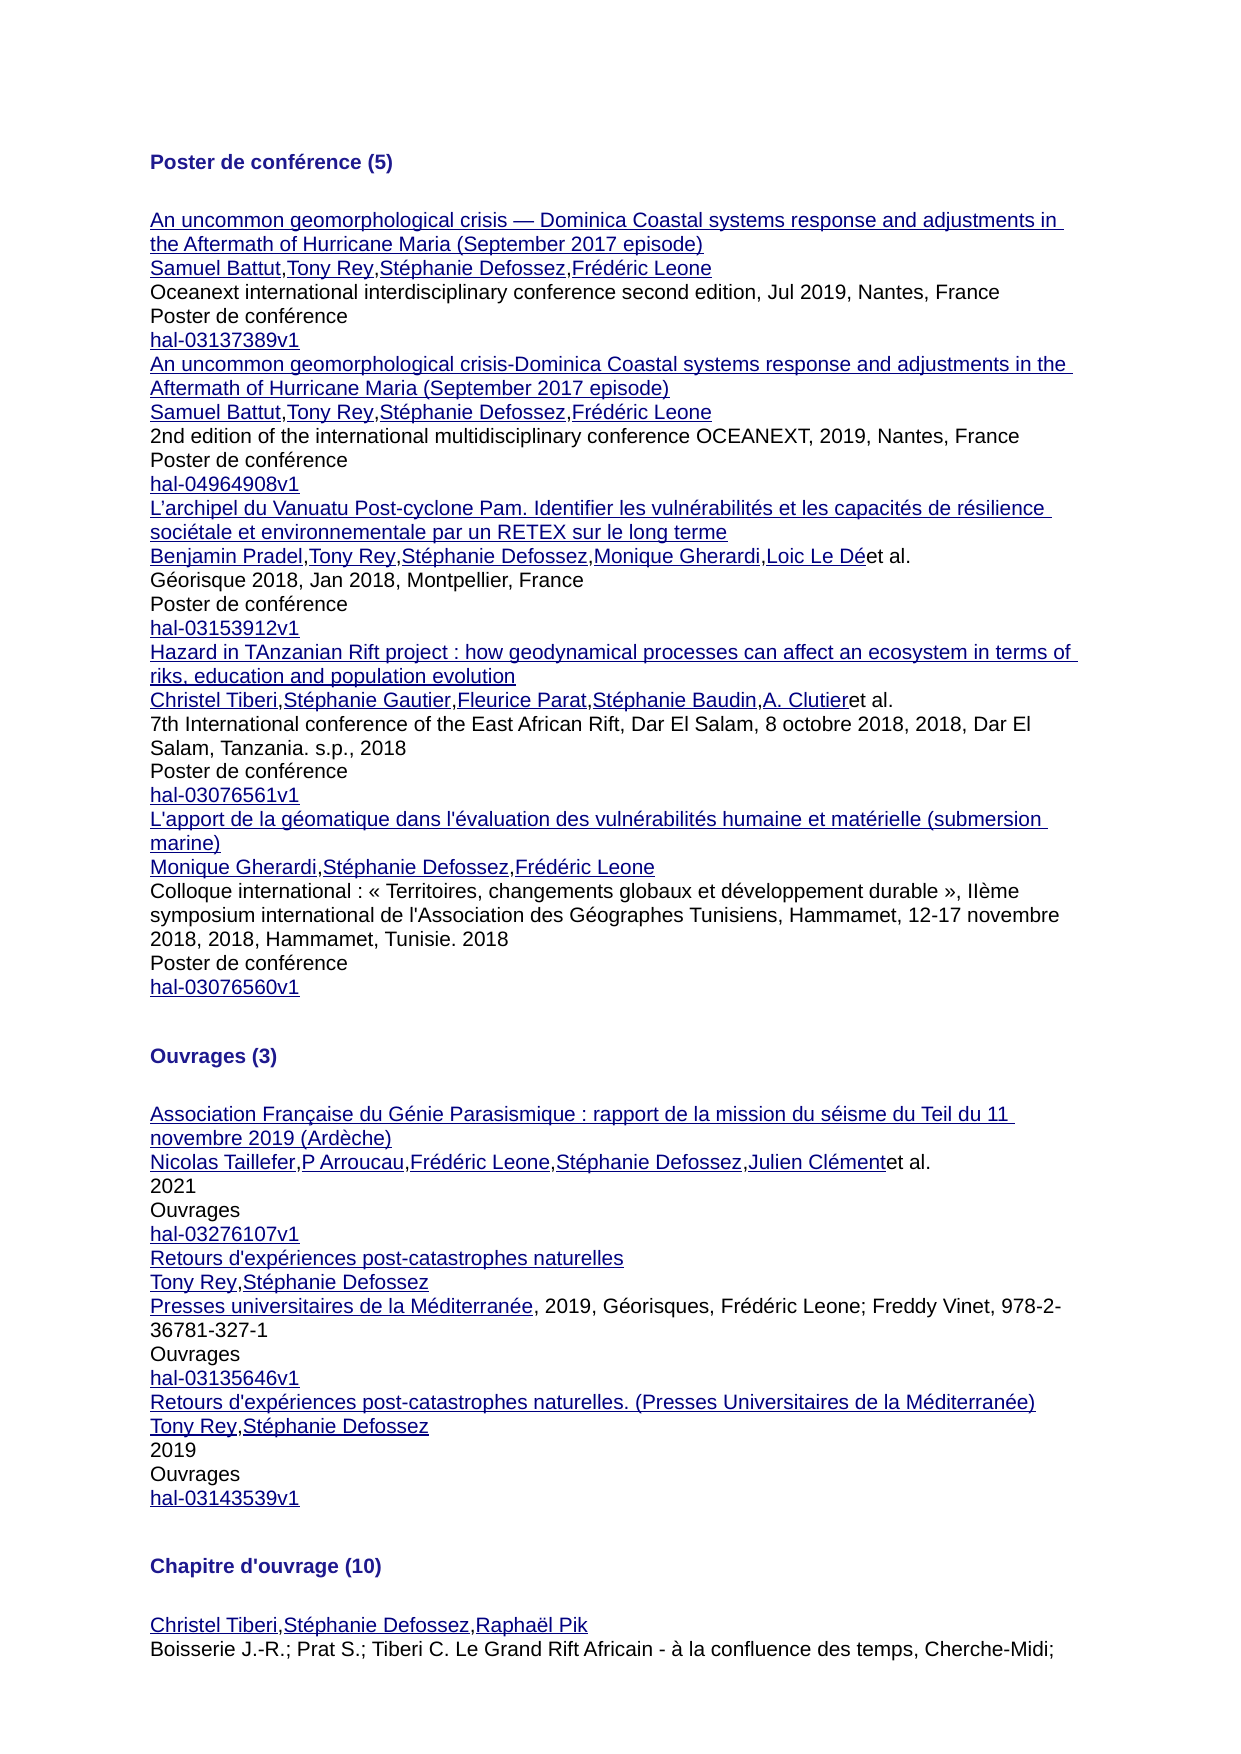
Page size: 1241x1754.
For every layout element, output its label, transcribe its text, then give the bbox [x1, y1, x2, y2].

table_cell Retours d'expériences post-catastrophes naturelles. (Presses Universitaires de la Méditerranée) Tony Rey,Stéphanie Defossez 2019 Ouvrages hal-03143539v1 [150, 1390, 1090, 1509]
table_cell An uncommon geomorphological crisis-Dominica Coastal systems response and adjustments in the Aftermath of Hurricane Maria (September 2017 episode) Samuel Battut,Tony Rey,Stéphanie Defossez,Frédéric Leone 2nd edition of the international multidisciplinary conference OCEANEXT, 2019, Nantes, France Poster de conférence hal-04964908v1 [150, 352, 1090, 496]
subtitle Ouvrages (3) [150, 1044, 1090, 1068]
table_cell Retours d'expériences post-catastrophes naturelles Tony Rey,Stéphanie Defossez Presses universitaires de la Méditerranée, 2019, Géorisques, Frédéric Leone; Freddy Vinet, 978-2-36781-327-1 Ouvrages hal-03135646v1 [150, 1246, 1090, 1389]
table_header Association Française du Génie Parasismique : rapport de la mission du séisme du Teil du 11 novembre 2019 (Ardèche) Nicolas Taillefer,P Arroucau,Frédéric Leone,Stéphanie Defossez,Julien Clémentet al. 2021 Ouvrages hal-03276107v1 [150, 1102, 1090, 1246]
subtitle Chapitre d'ouvrage (10) [150, 1554, 1090, 1578]
table_header An uncommon geomorphological crisis — Dominica Coastal systems response and adjustments in the Aftermath of Hurricane Maria (September 2017 episode) Samuel Battut,Tony Rey,Stéphanie Defossez,Frédéric Leone Oceanext international interdisciplinary conference second edition, Jul 2019, Nantes, France Poster de conférence hal-03137389v1 [150, 208, 1090, 352]
table_cell L’archipel du Vanuatu Post-cyclone Pam. Identifier les vulnérabilités et les capacités de résilience sociétale et environnementale par un RETEX sur le long terme Benjamin Pradel,Tony Rey,Stéphanie Defossez,Monique Gherardi,Loic Le Déet al. Géorisque 2018, Jan 2018, Montpellier, France Poster de conférence hal-03153912v1 [150, 496, 1090, 639]
table_cell L'apport de la géomatique dans l'évaluation des vulnérabilités humaine et matérielle (submersion marine) Monique Gherardi,Stéphanie Defossez,Frédéric Leone Colloque international : « Territoires, changements globaux et développement durable », IIème symposium international de l'Association des Géographes Tunisiens, Hammamet, 12-17 novembre 2018, 2018, Hammamet, Tunisie. 2018 Poster de conférence hal-03076560v1 [150, 807, 1090, 999]
subtitle Poster de conférence (5) [150, 150, 1090, 174]
table_cell Hazard in TAnzanian Rift project : how geodynamical processes can affect an ecosystem in terms of riks, education and population evolution Christel Tiberi,Stéphanie Gautier,Fleurice Parat,Stéphanie Baudin,A. Clutieret al. 7th International conference of the East African Rift, Dar El Salam, 8 octobre 2018, 2018, Dar El Salam, Tanzania. s.p., 2018 Poster de conférence hal-03076561v1 [150, 640, 1090, 807]
table_header Dans les entrailles du Rift Christel Tiberi,Stéphanie Defossez,Raphaël Pik Boisserie J.-R.; Prat S.; Tiberi C. Le Grand Rift Africain - à la confluence des temps, Cherche-Midi; CNRS, pp.58-99, 2023, 978-2-7491-7814-1 Chapitre d'ouvrage hal-04501802v1 [150, 1613, 1090, 1660]
